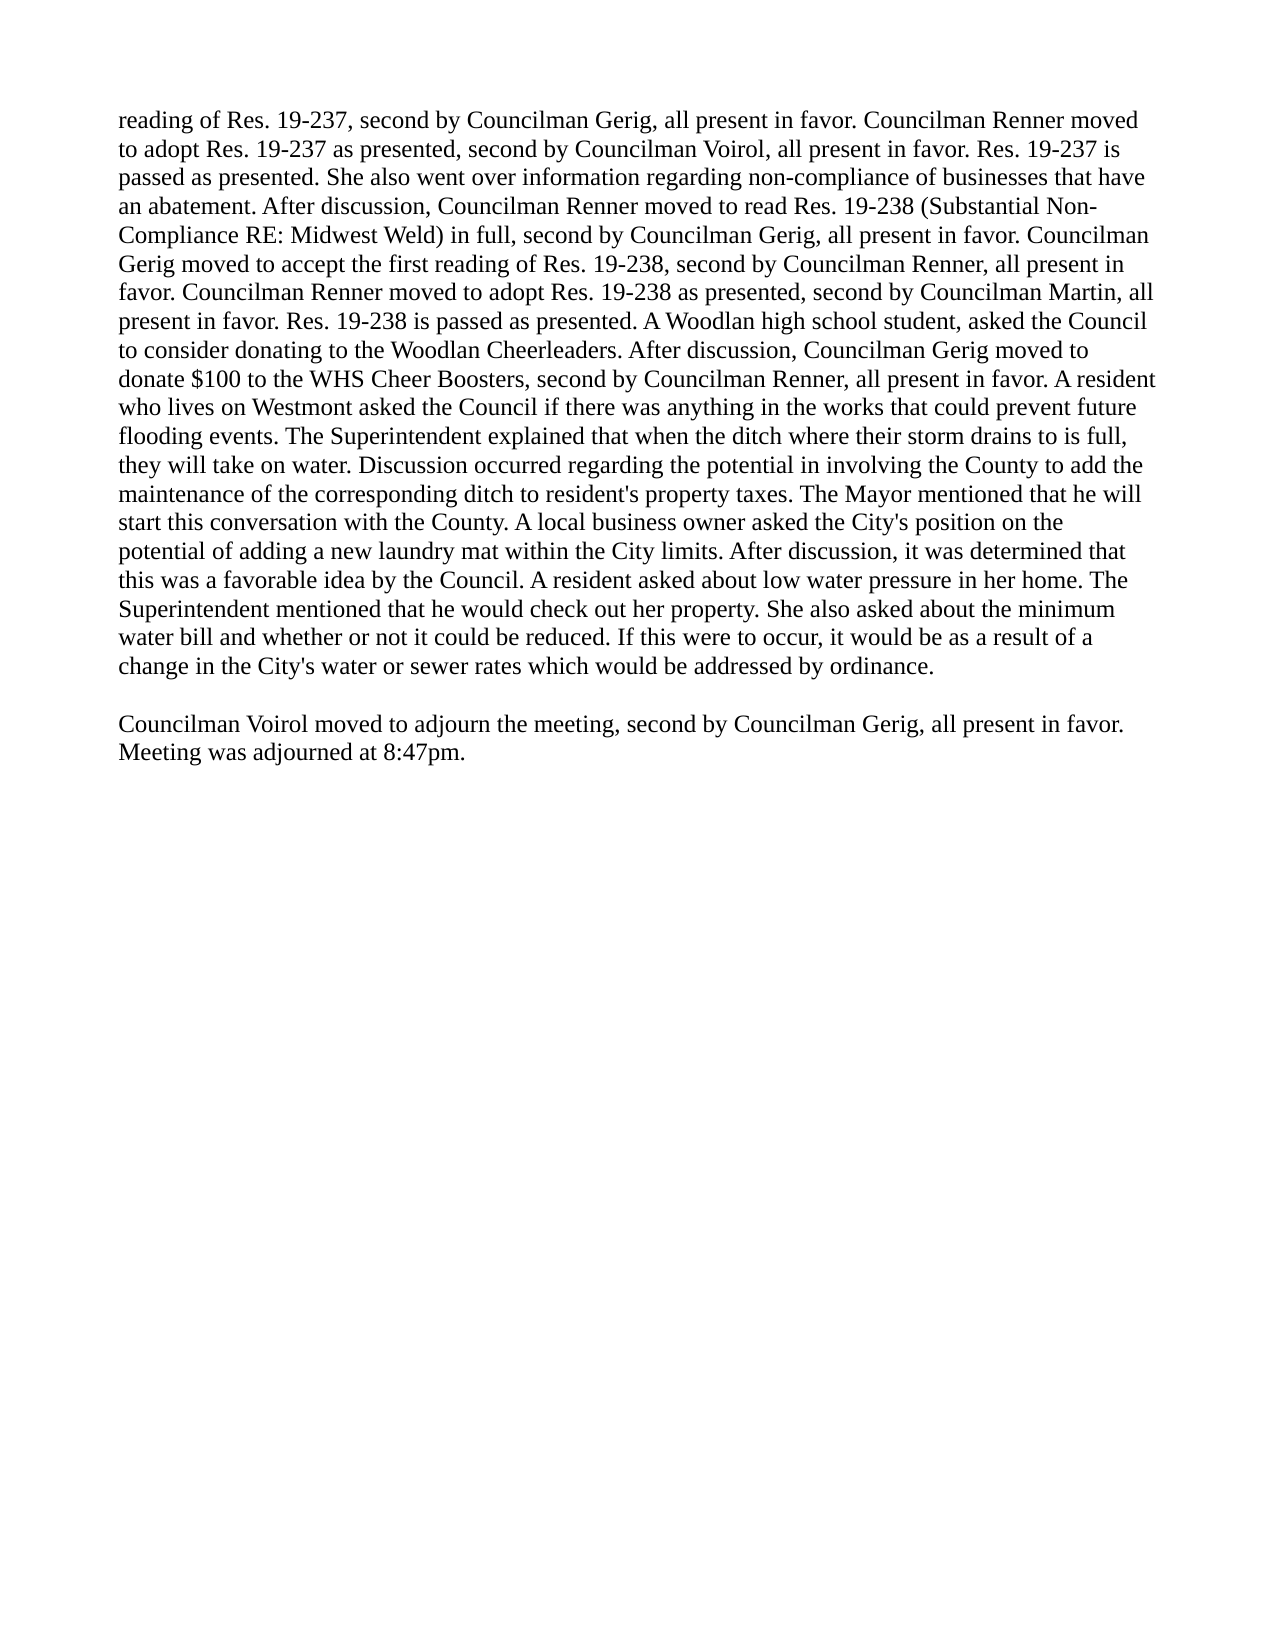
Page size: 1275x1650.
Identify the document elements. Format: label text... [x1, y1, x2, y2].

text reading of Res. 19-237, second by Councilman Gerig, all present in favor. Councilman Renner moved to adopt Res. 19-237 as presented, second by Councilman Voirol, all present in favor. Res. 19-237 is passed as presented. She also went over information regarding non-compliance of businesses that have an abatement. After discussion, Councilman Renner moved to read Res. 19-238 (Substantial Non-Compliance RE: Midwest Weld) in full, second by Councilman Gerig, all present in favor. Councilman Gerig moved to accept the first reading of Res. 19-238, second by Councilman Renner, all present in favor. Councilman Renner moved to adopt Res. 19-238 as presented, second by Councilman Martin, all present in favor. Res. 19-238 is passed as presented. A Woodlan high school student, asked the Council to consider donating to the Woodlan Cheerleaders. After discussion, Councilman Gerig moved to donate $100 to the WHS Cheer Boosters, second by Councilman Renner, all present in favor. A resident who lives on Westmont asked the Council if there was anything in the works that could prevent future flooding events. The Superintendent explained that when the ditch where their storm drains to is full, they will take on water. Discussion occurred regarding the potential in involving the County to add the maintenance of the corresponding ditch to resident's property taxes. The Mayor mentioned that he will start this conversation with the County. A local business owner asked the City's position on the potential of adding a new laundry mat within the City limits. After discussion, it was determined that this was a favorable idea by the Council. A resident asked about low water pressure in her home. The Superintendent mentioned that he would check out her property. She also asked about the minimum water bill and whether or not it could be reduced. If this were to occur, it would be as a result of a change in the City's water or sewer rates which would be addressed by ordinance. [118, 105, 1157, 680]
text Councilman Voirol moved to adjourn the meeting, second by Councilman Gerig, all present in favor. Meeting was adjourned at 8:47pm. [118, 709, 1157, 766]
